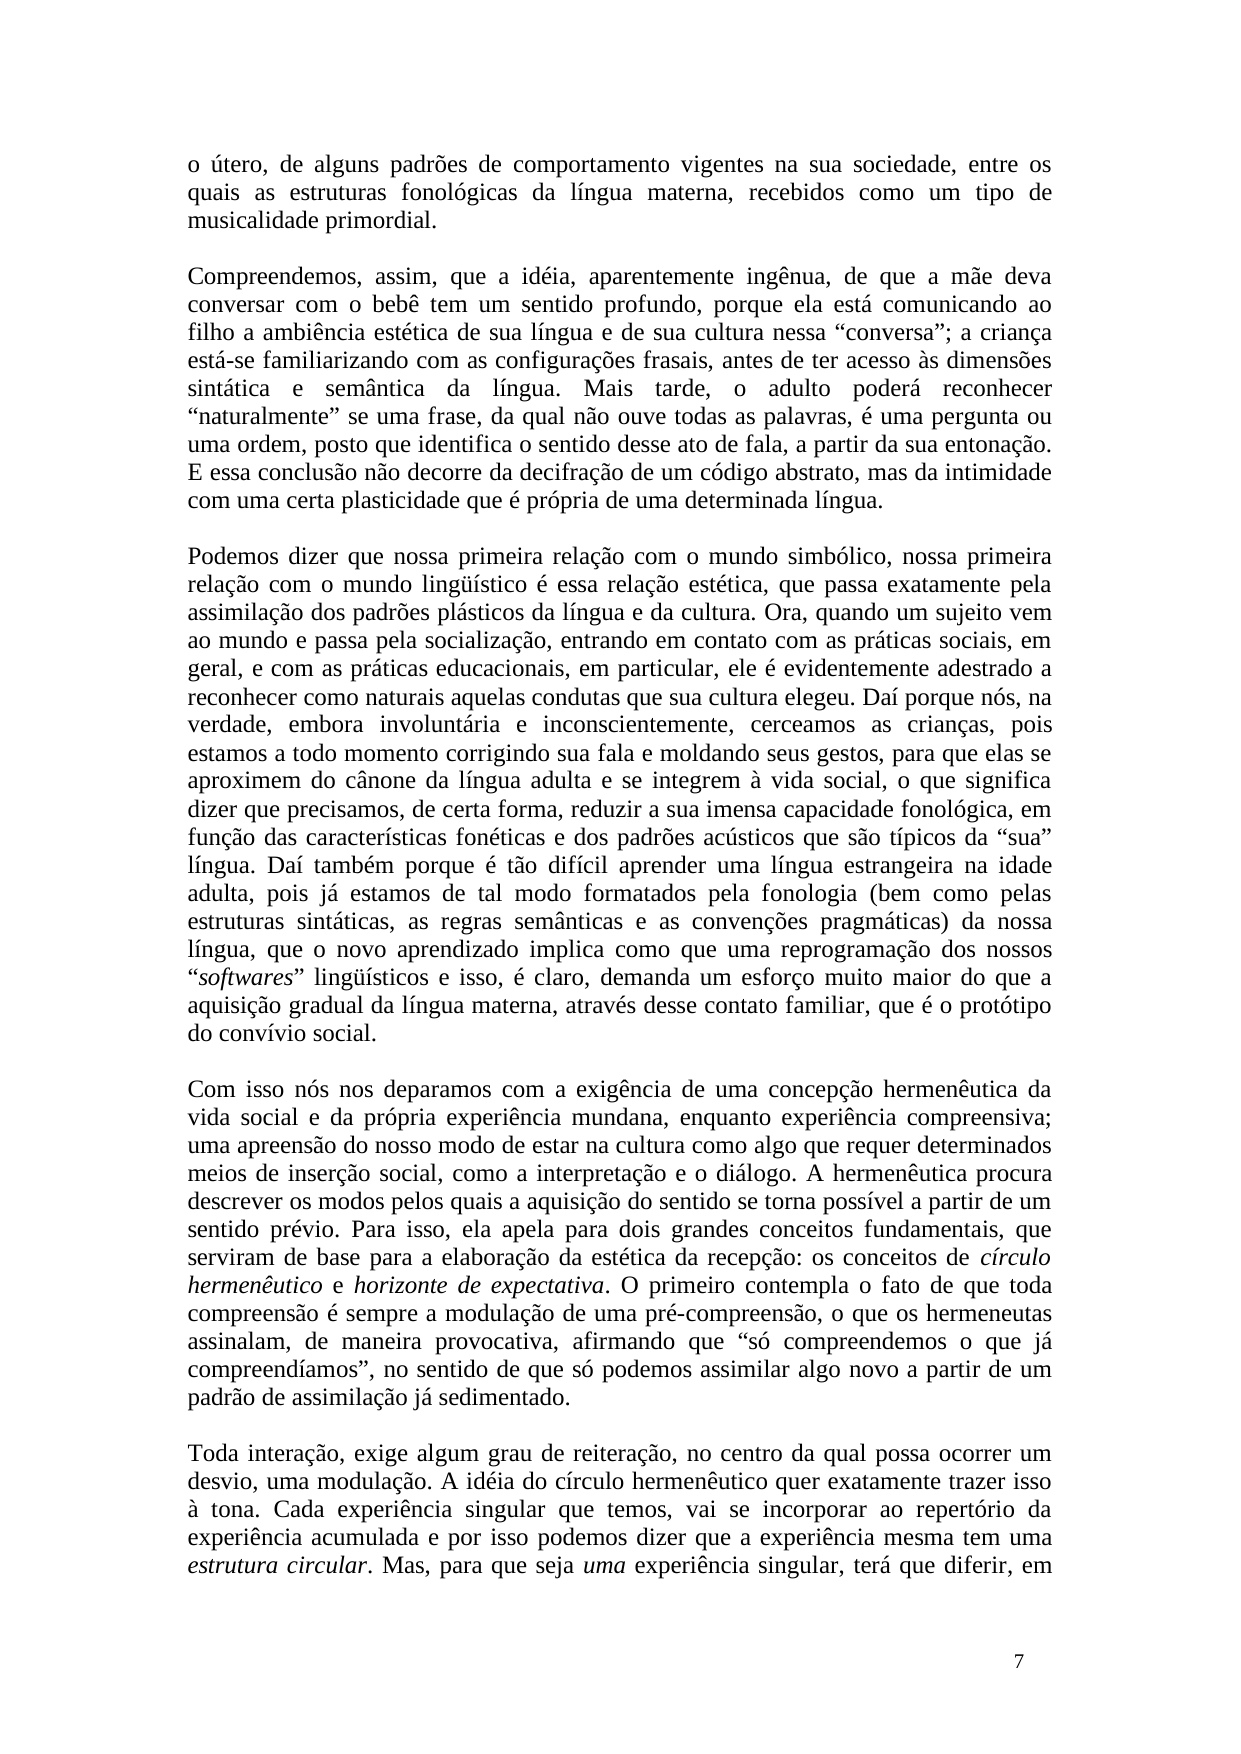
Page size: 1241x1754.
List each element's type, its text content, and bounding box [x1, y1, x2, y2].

text o útero, de alguns padrões de comportamento vigentes na sua sociedade, entre os quais as estruturas fonológicas da língua materna, recebidos como um tipo de musicalidade primordial. [187, 150, 1053, 234]
text Toda interação, exige algum grau de reiteração, no centro da qual possa ocorrer um desvio, uma modulação. A idéia do círculo hermenêutico quer exatamente trazer isso à tona. Cada experiência singular que temos, vai se incorporar ao repertório da experiência acumulada e por isso podemos dizer que a experiência mesma tem uma estrutura circular. Mas, para que seja uma experiência singular, terá que diferir, em [187, 1439, 1053, 1579]
text Com isso nós nos deparamos com a exigência de uma concepção hermenêutica da vida social e da própria experiência mundana, enquanto experiência compreensiva; uma apreensão do nosso modo de estar na cultura como algo que requer determinados meios de inserção social, como a interpretação e o diálogo. A hermenêutica procura descrever os modos pelos quais a aquisição do sentido se torna possível a partir de um sentido prévio. Para isso, ela apela para dois grandes conceitos fundamentais, que serviram de base para a elaboração da estética da recepção: os conceitos de círculo hermenêutico e horizonte de expectativa. O primeiro contempla o fato de que toda compreensão é sempre a modulação de uma pré-compreensão, o que os hermeneutas assinalam, de maneira provocativa, afirmando que “só compreendemos o que já compreendíamos”, no sentido de que só podemos assimilar algo novo a partir de um padrão de assimilação já sedimentado. [187, 1075, 1053, 1411]
text Compreendemos, assim, que a idéia, aparentemente ingênua, de que a mãe deva conversar com o bebê tem um sentido profundo, porque ela está comunicando ao filho a ambiência estética de sua língua e de sua cultura nessa “conversa”; a criança está-se familiarizando com as configurações frasais, antes de ter acesso às dimensões sintática e semântica da língua. Mais tarde, o adulto poderá reconhecer “naturalmente” se uma frase, da qual não ouve todas as palavras, é uma pergunta ou uma ordem, posto que identifica o sentido desse ato de fala, a partir da sua entonação. E essa conclusão não decorre da decifração de um código abstrato, mas da intimidade com uma certa plasticidade que é própria de uma determinada língua. [187, 262, 1053, 514]
text Podemos dizer que nossa primeira relação com o mundo simbólico, nossa primeira relação com o mundo lingüístico é essa relação estética, que passa exatamente pela assimilação dos padrões plásticos da língua e da cultura. Ora, quando um sujeito vem ao mundo e passa pela socialização, entrando em contato com as práticas sociais, em geral, e com as práticas educacionais, em particular, ele é evidentemente adestrado a reconhecer como naturais aquelas condutas que sua cultura elegeu. Daí porque nós, na verdade, embora involuntária e inconscientemente, cerceamos as crianças, pois estamos a todo momento corrigindo sua fala e moldando seus gestos, para que elas se aproximem do cânone da língua adulta e se integrem à vida social, o que significa dizer que precisamos, de certa forma, reduzir a sua imensa capacidade fonológica, em função das características fonéticas e dos padrões acústicos que são típicos da “sua” língua. Daí também porque é tão difícil aprender uma língua estrangeira na idade adulta, pois já estamos de tal modo formatados pela fonologia (bem como pelas estruturas sintáticas, as regras semânticas e as convenções pragmáticas) da nossa língua, que o novo aprendizado implica como que uma reprogramação dos nossos “softwares” lingüísticos e isso, é claro, demanda um esforço muito maior do que a aquisição gradual da língua materna, através desse contato familiar, que é o protótipo do convívio social. [187, 542, 1053, 1047]
